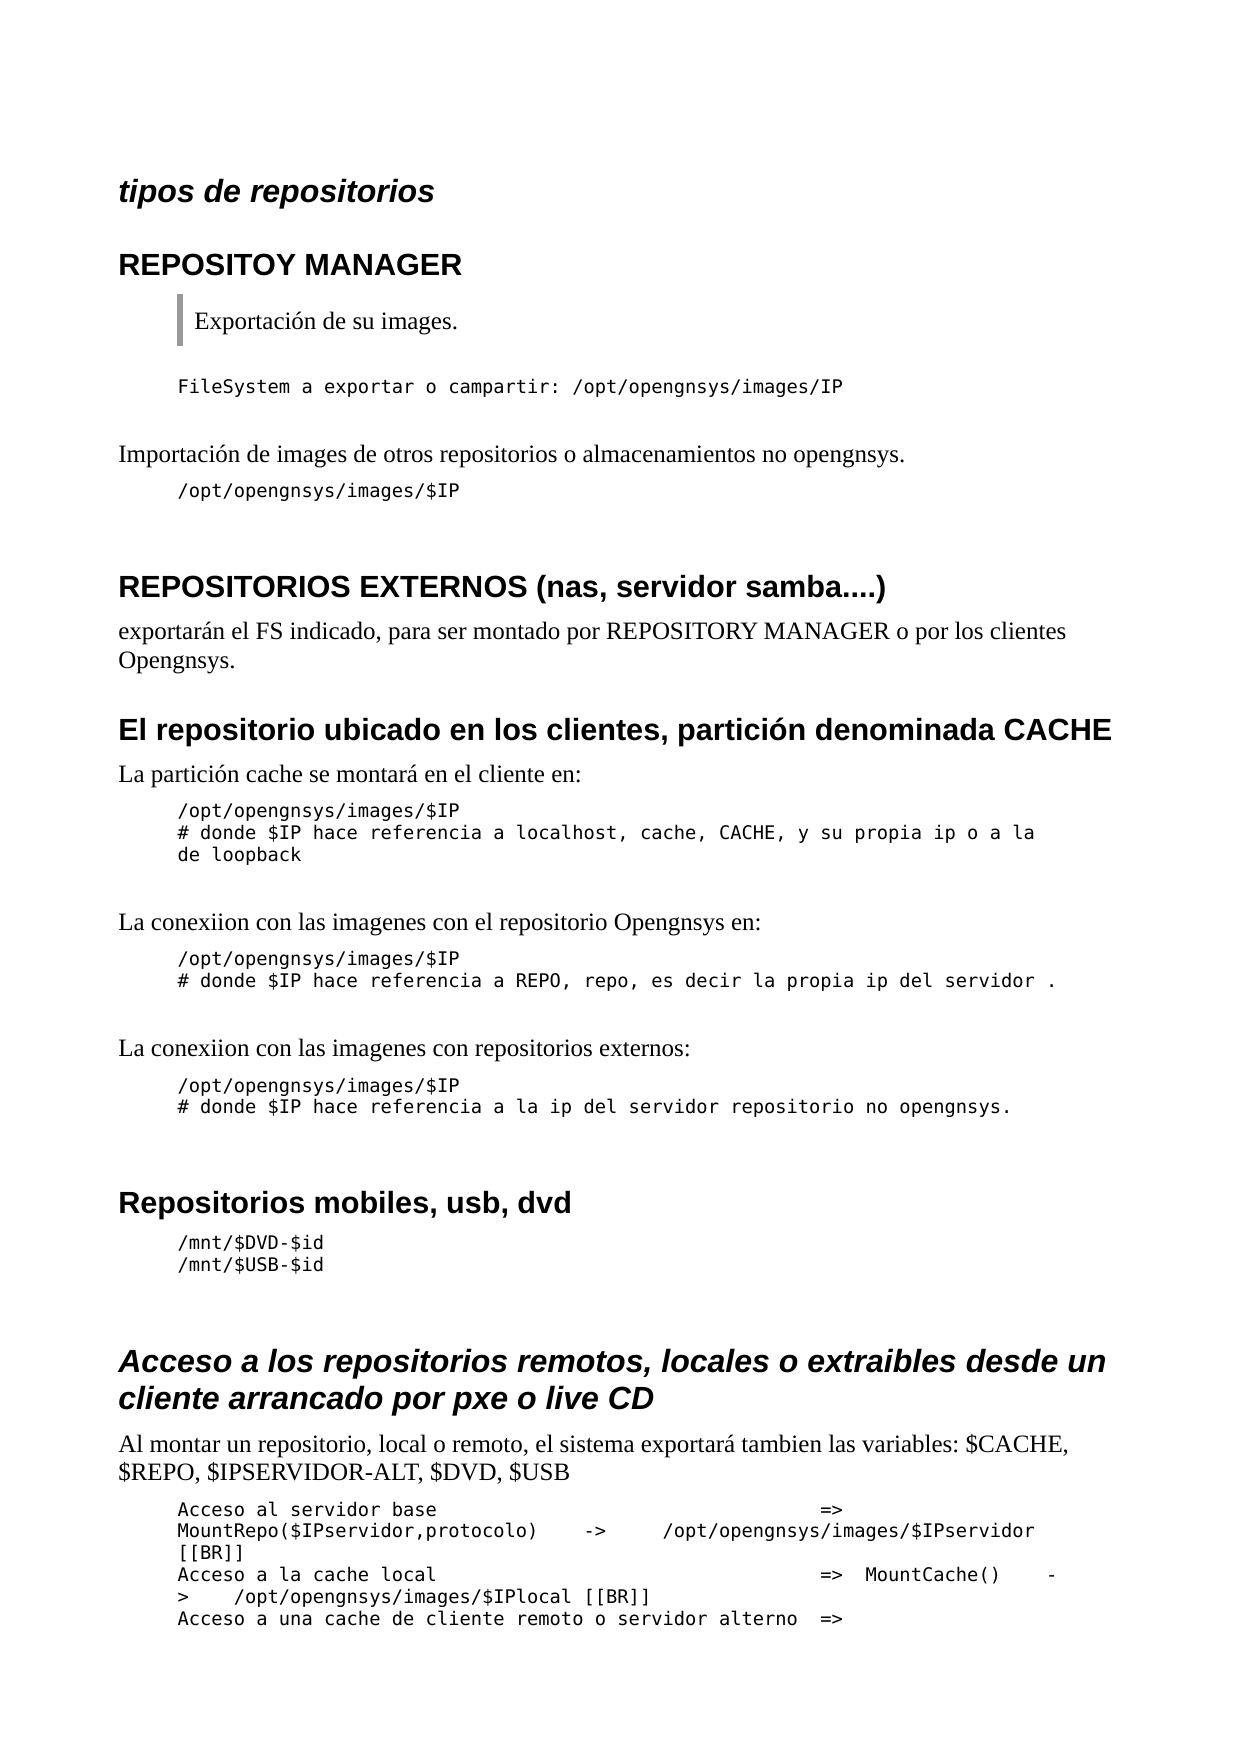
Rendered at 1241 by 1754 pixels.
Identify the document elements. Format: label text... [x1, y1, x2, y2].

text Acceso al servidor base => MountRepo($IPservidor,protocolo) -> /opt/opengnsys/images/$IPservidor [[BR]] Acceso a la cache local => MountCache() -> /opt/opengnsys/images/$IPlocal [[BR]] Acceso a una cache de cliente remoto o servidor alterno => [177, 1499, 1063, 1630]
text /opt/opengnsys/images/$IP # donde $IP hace referencia a la ip del servidor repositorio no opengnsys. [177, 1074, 1063, 1118]
text Exportación de su images. [183, 294, 1063, 346]
text /opt/opengnsys/images/$IP # donde $IP hace referencia a REPO, repo, es decir la propia ip del servidor . [177, 948, 1063, 992]
text /opt/opengnsys/images/$IP # donde $IP hace referencia a localhost, cache, CACHE, y su propia ip o a la de loopback [177, 800, 1063, 866]
subtitle REPOSITORIOS EXTERNOS (nas, servidor samba....) [118, 568, 1122, 604]
subtitle REPOSITOY MANAGER [118, 246, 1122, 282]
text Al montar un repositorio, local o remoto, el sistema exportará tambien las variables: $CACHE, $REPO, $IPSERVIDOR-ALT, $DVD, $USB [118, 1429, 1122, 1486]
subtitle tipos de repositorios [118, 172, 1122, 209]
text La conexiion con las imagenes con el repositorio Opengnsys en: [118, 907, 1122, 936]
text La conexiion con las imagenes con repositorios externos: [118, 1033, 1122, 1062]
subtitle Repositorios mobiles, usb, dvd [118, 1184, 1122, 1220]
text FileSystem a exportar o campartir: /opt/opengnsys/images/IP [177, 376, 1063, 398]
text La partición cache se montará en el cliente en: [118, 759, 1122, 788]
text exportarán el FS indicado, para ser montado por REPOSITORY MANAGER o por los clientes Opengnsys. [118, 616, 1122, 674]
text /mnt/$DVD-$id /mnt/$USB-$id [177, 1232, 1063, 1276]
text Importación de images de otros repositorios o almacenamientos no opengnsys. [118, 439, 1122, 468]
text /opt/opengnsys/images/$IP [177, 480, 1063, 502]
subtitle Acceso a los repositorios remotos, locales o extraibles desde un cliente arrancado por pxe o live CD [118, 1342, 1122, 1416]
subtitle El repositorio ubicado en los clientes, partición denominada CACHE [118, 711, 1122, 746]
